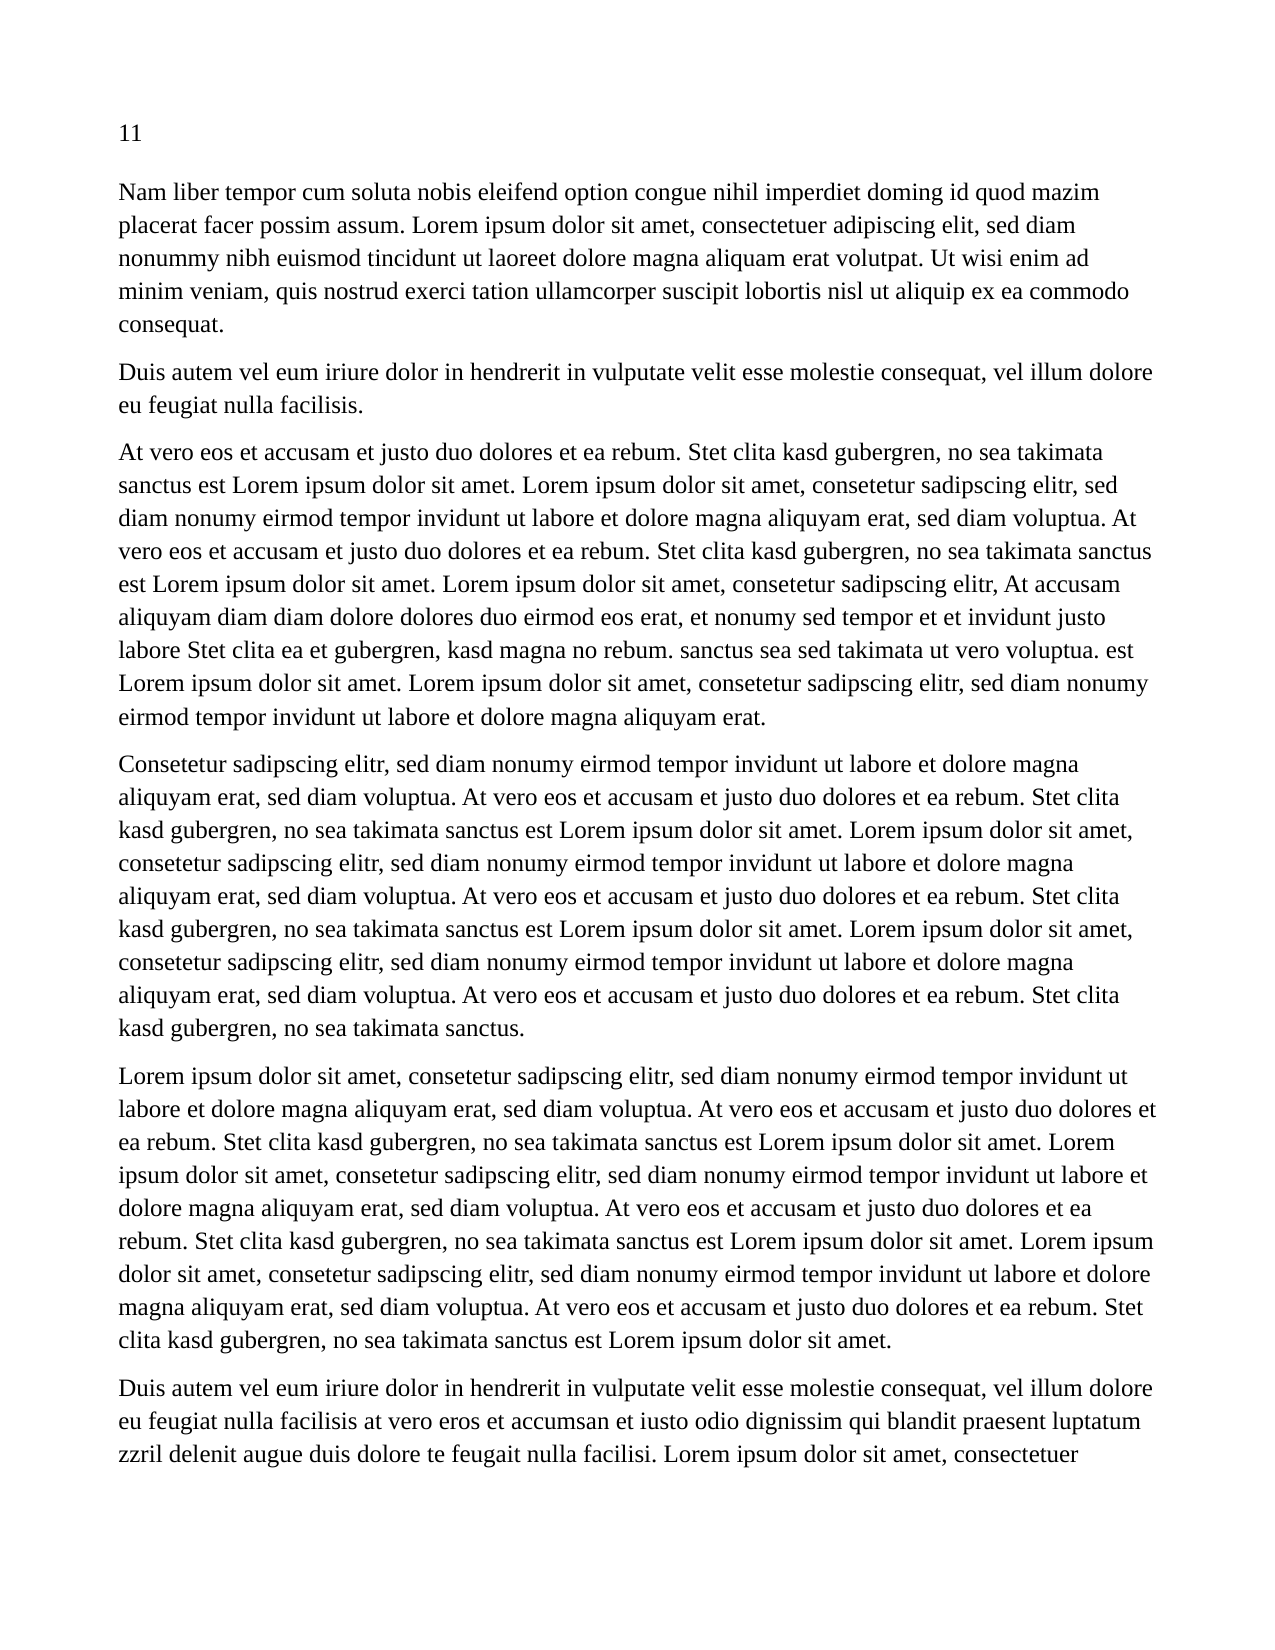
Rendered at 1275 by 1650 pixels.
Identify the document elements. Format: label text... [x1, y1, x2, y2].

text Consetetur sadipscing elitr, sed diam nonumy eirmod tempor invidunt ut labore et dolore magna aliquyam erat, sed diam voluptua. At vero eos et accusam et justo duo dolores et ea rebum. Stet clita kasd gubergren, no sea takimata sanctus est Lorem ipsum dolor sit amet. Lorem ipsum dolor sit amet, consetetur sadipscing elitr, sed diam nonumy eirmod tempor invidunt ut labore et dolore magna aliquyam erat, sed diam voluptua. At vero eos et accusam et justo duo dolores et ea rebum. Stet clita kasd gubergren, no sea takimata sanctus est Lorem ipsum dolor sit amet. Lorem ipsum dolor sit amet, consetetur sadipscing elitr, sed diam nonumy eirmod tempor invidunt ut labore et dolore magna aliquyam erat, sed diam voluptua. At vero eos et accusam et justo duo dolores et ea rebum. Stet clita kasd gubergren, no sea takimata sanctus. [118, 749, 1157, 1042]
text Nam liber tempor cum soluta nobis eleifend option congue nihil imperdiet doming id quod mazim placerat facer possim assum. Lorem ipsum dolor sit amet, consectetuer adipiscing elit, sed diam nonummy nibh euismod tincidunt ut laoreet dolore magna aliquam erat volutpat. Ut wisi enim ad minim veniam, quis nostrud exerci tation ullamcorper suscipit lobortis nisl ut aliquip ex ea commodo consequat. [118, 177, 1157, 338]
text Duis autem vel eum iriure dolor in hendrerit in vulputate velit esse molestie consequat, vel illum dolore eu feugiat nulla facilisis. [118, 357, 1157, 418]
text Lorem ipsum dolor sit amet, consetetur sadipscing elitr, sed diam nonumy eirmod tempor invidunt ut labore et dolore magna aliquyam erat, sed diam voluptua. At vero eos et accusam et justo duo dolores et ea rebum. Stet clita kasd gubergren, no sea takimata sanctus est Lorem ipsum dolor sit amet. Lorem ipsum dolor sit amet, consetetur sadipscing elitr, sed diam nonumy eirmod tempor invidunt ut labore et dolore magna aliquyam erat, sed diam voluptua. At vero eos et accusam et justo duo dolores et ea rebum. Stet clita kasd gubergren, no sea takimata sanctus est Lorem ipsum dolor sit amet. Lorem ipsum dolor sit amet, consetetur sadipscing elitr, sed diam nonumy eirmod tempor invidunt ut labore et dolore magna aliquyam erat, sed diam voluptua. At vero eos et accusam et justo duo dolores et ea rebum. Stet clita kasd gubergren, no sea takimata sanctus est Lorem ipsum dolor sit amet. [118, 1061, 1157, 1354]
text Duis autem vel eum iriure dolor in hendrerit in vulputate velit esse molestie consequat, vel illum dolore eu feugiat nulla facilisis at vero eros et accumsan et iusto odio dignissim qui blandit praesent luptatum zzril delenit augue duis dolore te feugait nulla facilisi. Lorem ipsum dolor sit amet, consectetuer [118, 1373, 1157, 1467]
text At vero eos et accusam et justo duo dolores et ea rebum. Stet clita kasd gubergren, no sea takimata sanctus est Lorem ipsum dolor sit amet. Lorem ipsum dolor sit amet, consetetur sadipscing elitr, sed diam nonumy eirmod tempor invidunt ut labore et dolore magna aliquyam erat, sed diam voluptua. At vero eos et accusam et justo duo dolores et ea rebum. Stet clita kasd gubergren, no sea takimata sanctus est Lorem ipsum dolor sit amet. Lorem ipsum dolor sit amet, consetetur sadipscing elitr, At accusam aliquyam diam diam dolore dolores duo eirmod eos erat, et nonumy sed tempor et et invidunt justo labore Stet clita ea et gubergren, kasd magna no rebum. sanctus sea sed takimata ut vero voluptua. est Lorem ipsum dolor sit amet. Lorem ipsum dolor sit amet, consetetur sadipscing elitr, sed diam nonumy eirmod tempor invidunt ut labore et dolore magna aliquyam erat. [118, 437, 1157, 730]
